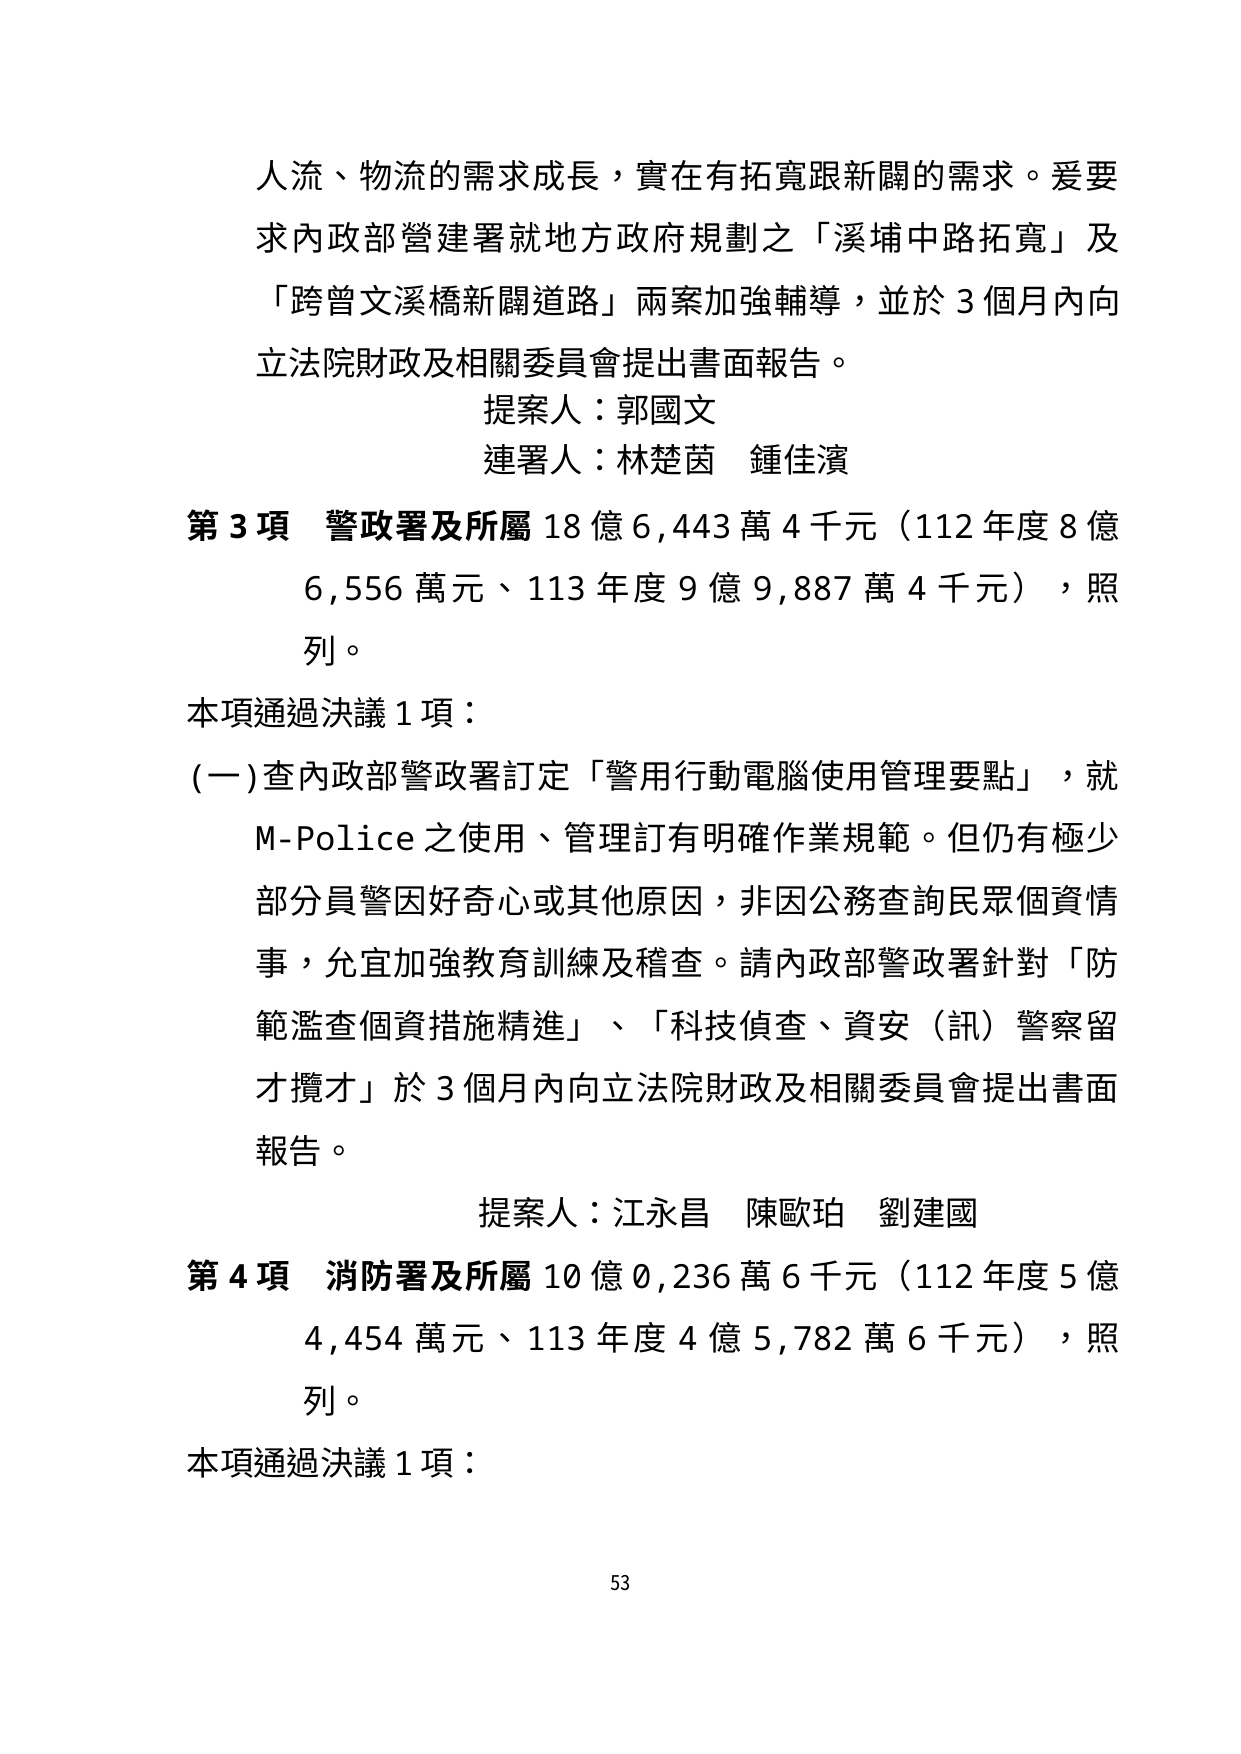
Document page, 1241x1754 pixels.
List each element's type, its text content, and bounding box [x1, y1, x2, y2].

text 提案人：江永昌 陳歐珀 劉建國 [278, 1169, 1120, 1232]
text 第3項 警政署及所屬18億6,443萬4千元（112年度8億6,556萬元、113年度9億9,887萬4千元），照列。 [187, 482, 1120, 669]
text 第4項 消防署及所屬10億0,236萬6千元（112年度5億4,454萬元、113年度4億5,782萬6千元），照列。 [187, 1232, 1120, 1419]
text (一)查內政部警政署訂定「警用行動電腦使用管理要點」，就M-Police之使用、管理訂有明確作業規範。但仍有極少部分員警因好奇心或其他原因，非因公務查詢民眾個資情事，允宜加強教育訓練及稽查。請內政部警政署針對「防範濫查個資措施精進」、「科技偵查、資安（訊）警察留才攬才」於3個月內向立法院財政及相關委員會提出書面報告。 [187, 732, 1120, 1169]
text 本項通過決議1項： [187, 669, 1120, 732]
text 連署人：林楚茵 鍾佳濱 [483, 432, 1120, 482]
text 人流、物流的需求成長，實在有拓寬跟新闢的需求。爰要求內政部營建署就地方政府規劃之「溪埔中路拓寬」及「跨曾文溪橋新闢道路」兩案加強輔導，並於3個月內向立法院財政及相關委員會提出書面報告。 [187, 132, 1120, 382]
text 本項通過決議1項： [187, 1419, 1120, 1482]
text 提案人：郭國文 [483, 382, 1120, 432]
